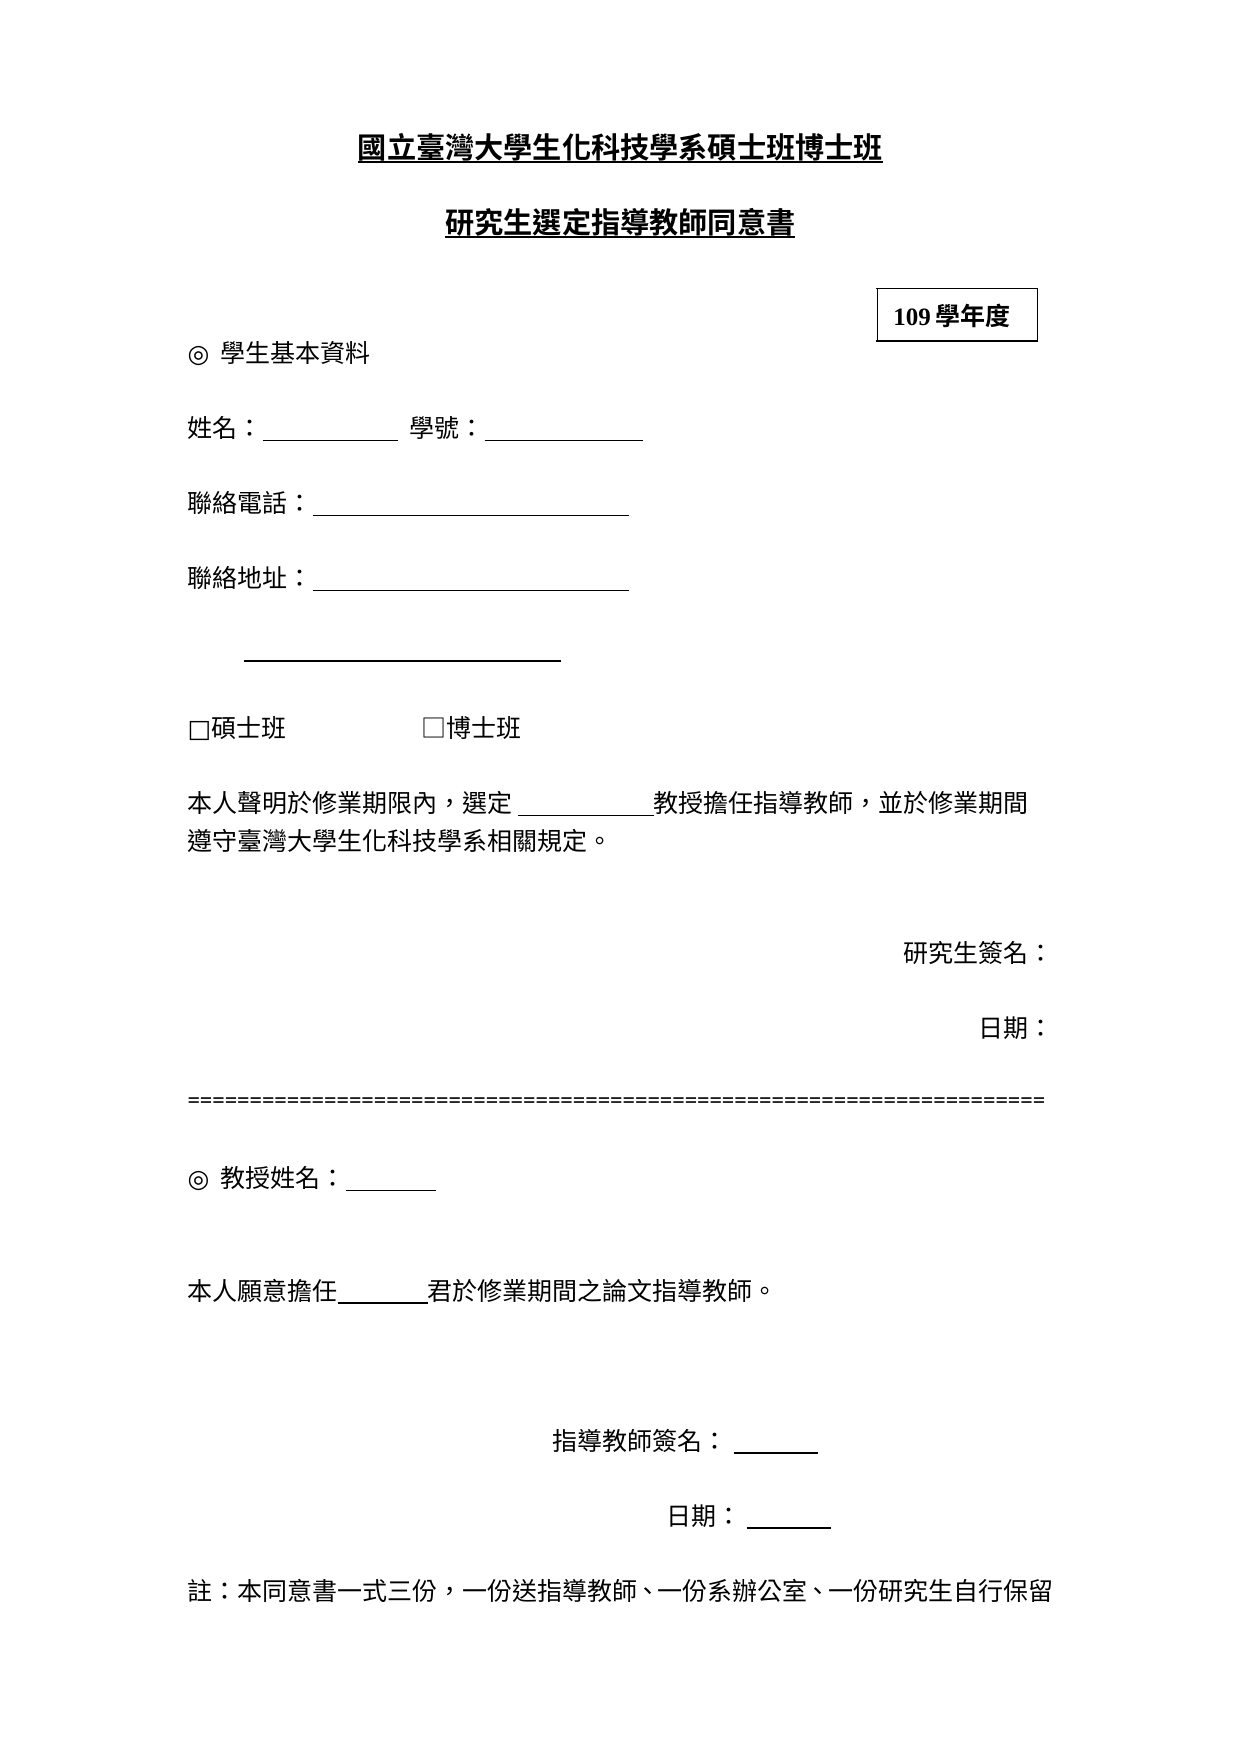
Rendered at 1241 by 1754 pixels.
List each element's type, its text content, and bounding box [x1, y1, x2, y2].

text 本人願意擔任 君於修業期間之論文指導教師。 [187, 1271, 1053, 1308]
text 國立臺灣大學生化科技學系碩士班博士班 [187, 108, 1053, 183]
text 指導教師簽名： [237, 1421, 1053, 1458]
text 聯絡電話： [187, 483, 1053, 521]
text 研究生選定指導教師同意書 [187, 183, 1053, 258]
text □碩士班 □博士班 [187, 708, 1053, 746]
text 日期： [187, 1496, 1053, 1533]
text 聯絡地址： [187, 558, 1053, 596]
text 姓名： 學號： [187, 408, 1053, 446]
text ◎ 教授姓名： [187, 1158, 1053, 1196]
text 109學年度 [893, 297, 1022, 333]
text 註：本同意書一式三份，一份送指導教師、一份系辦公室、一份研究生自行保留。 [187, 1571, 1053, 1608]
text ===================================================================== [187, 1083, 1053, 1121]
text 本人聲明於修業期限內，選定 教授擔任指導教師，並於修業期間遵守臺灣大學生化科技學系相關規定。 [187, 783, 1053, 858]
text 日期： [187, 1008, 1053, 1046]
text 研究生簽名： [187, 933, 1053, 971]
text ◎ 學生基本資料 [187, 333, 1053, 371]
